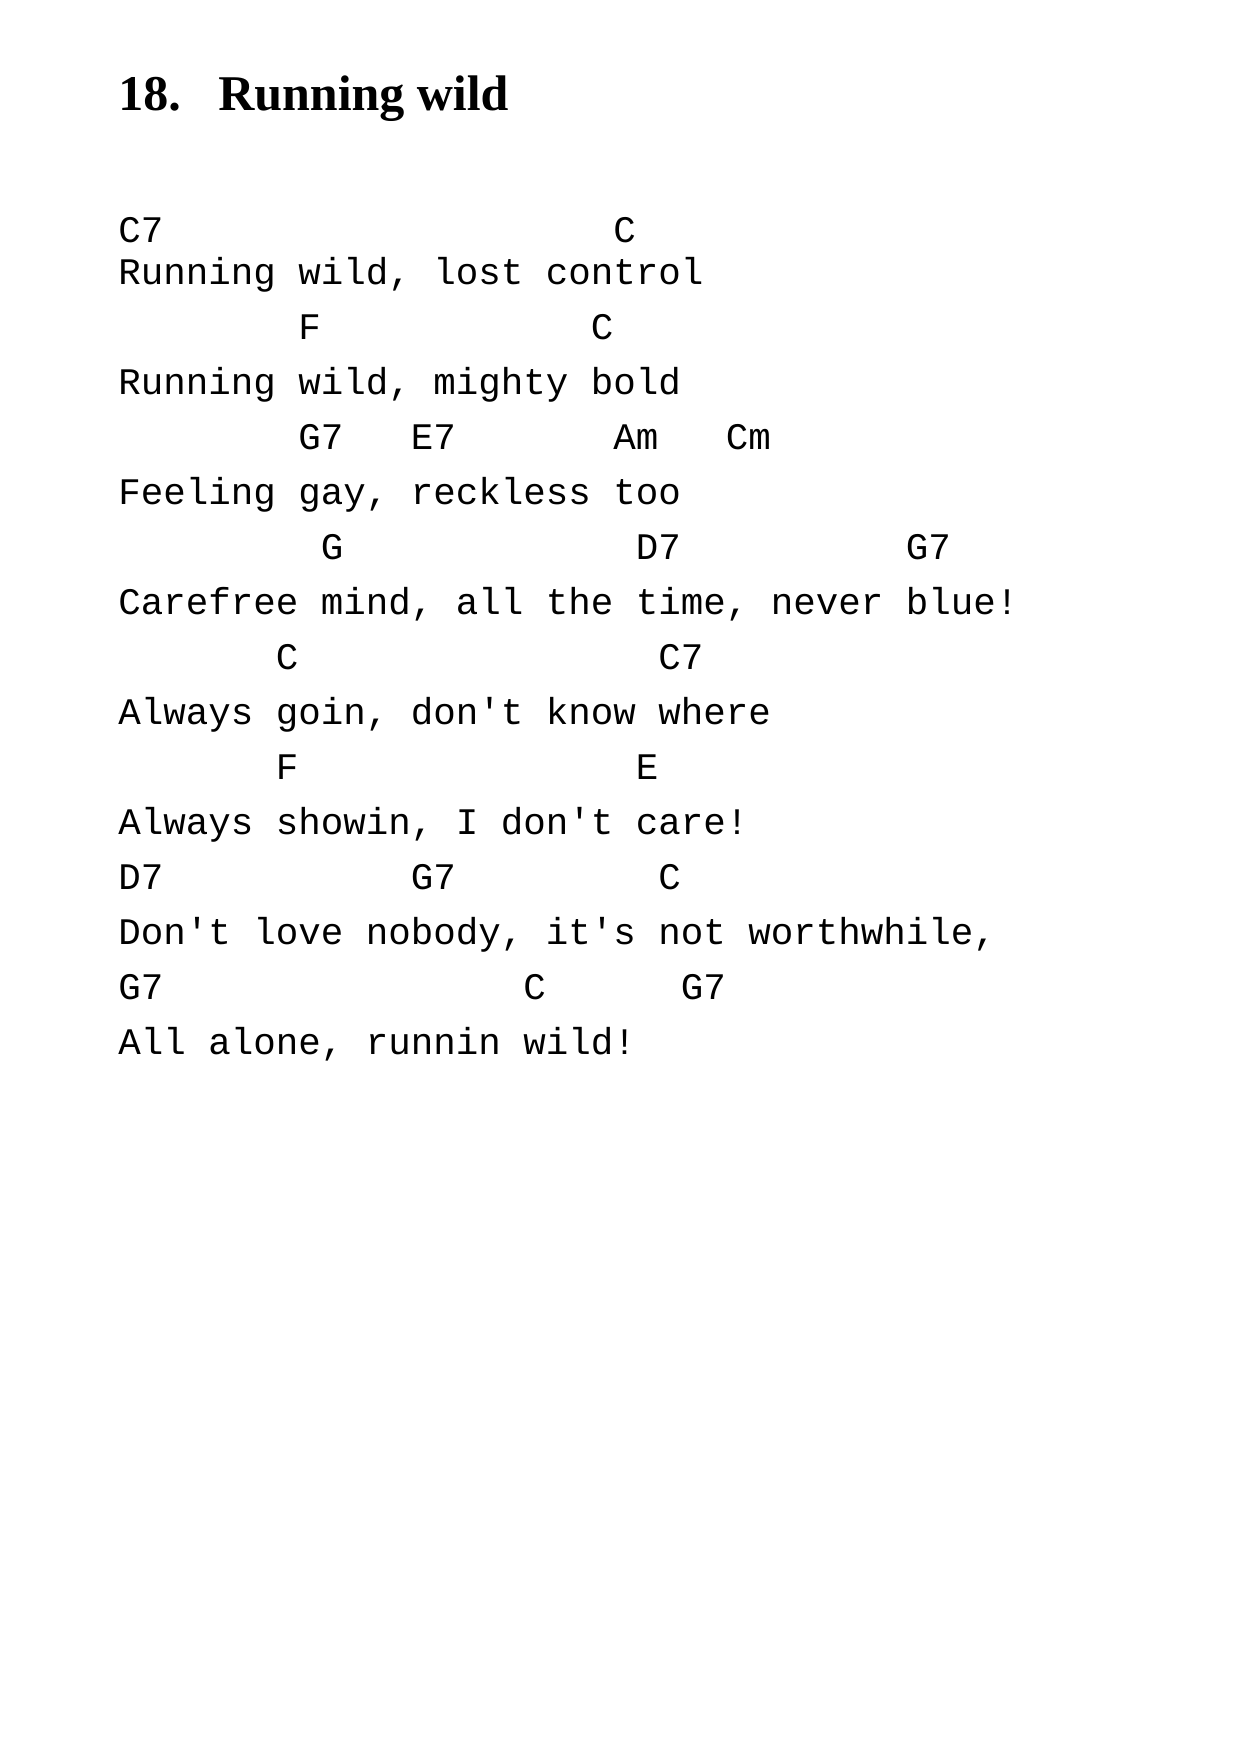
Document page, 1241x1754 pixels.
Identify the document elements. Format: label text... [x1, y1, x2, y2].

text Carefree mind, all the time, never blue! [118, 583, 1122, 626]
text C7 C Running wild, lost control [118, 175, 1122, 296]
subtitle 18. Running wild [118, 64, 1122, 122]
text Don't love nobody, it's not worthwhile, [118, 913, 1122, 956]
text Always showin, I don't care! [118, 803, 1122, 846]
text F E [118, 748, 1122, 791]
text Feeling gay, reckless too [118, 473, 1122, 516]
text G D7 G7 [118, 528, 1122, 571]
text Always goin, don't know where [118, 693, 1122, 736]
text Running wild, mighty bold [118, 363, 1122, 406]
text C C7 [118, 638, 1122, 681]
text G7 E7 Am Cm [118, 418, 1122, 461]
text All alone, runnin wild! [118, 1023, 1122, 1066]
text D7 G7 C [118, 858, 1122, 901]
text G7 C G7 [118, 968, 1122, 1011]
text F C [118, 308, 1122, 351]
